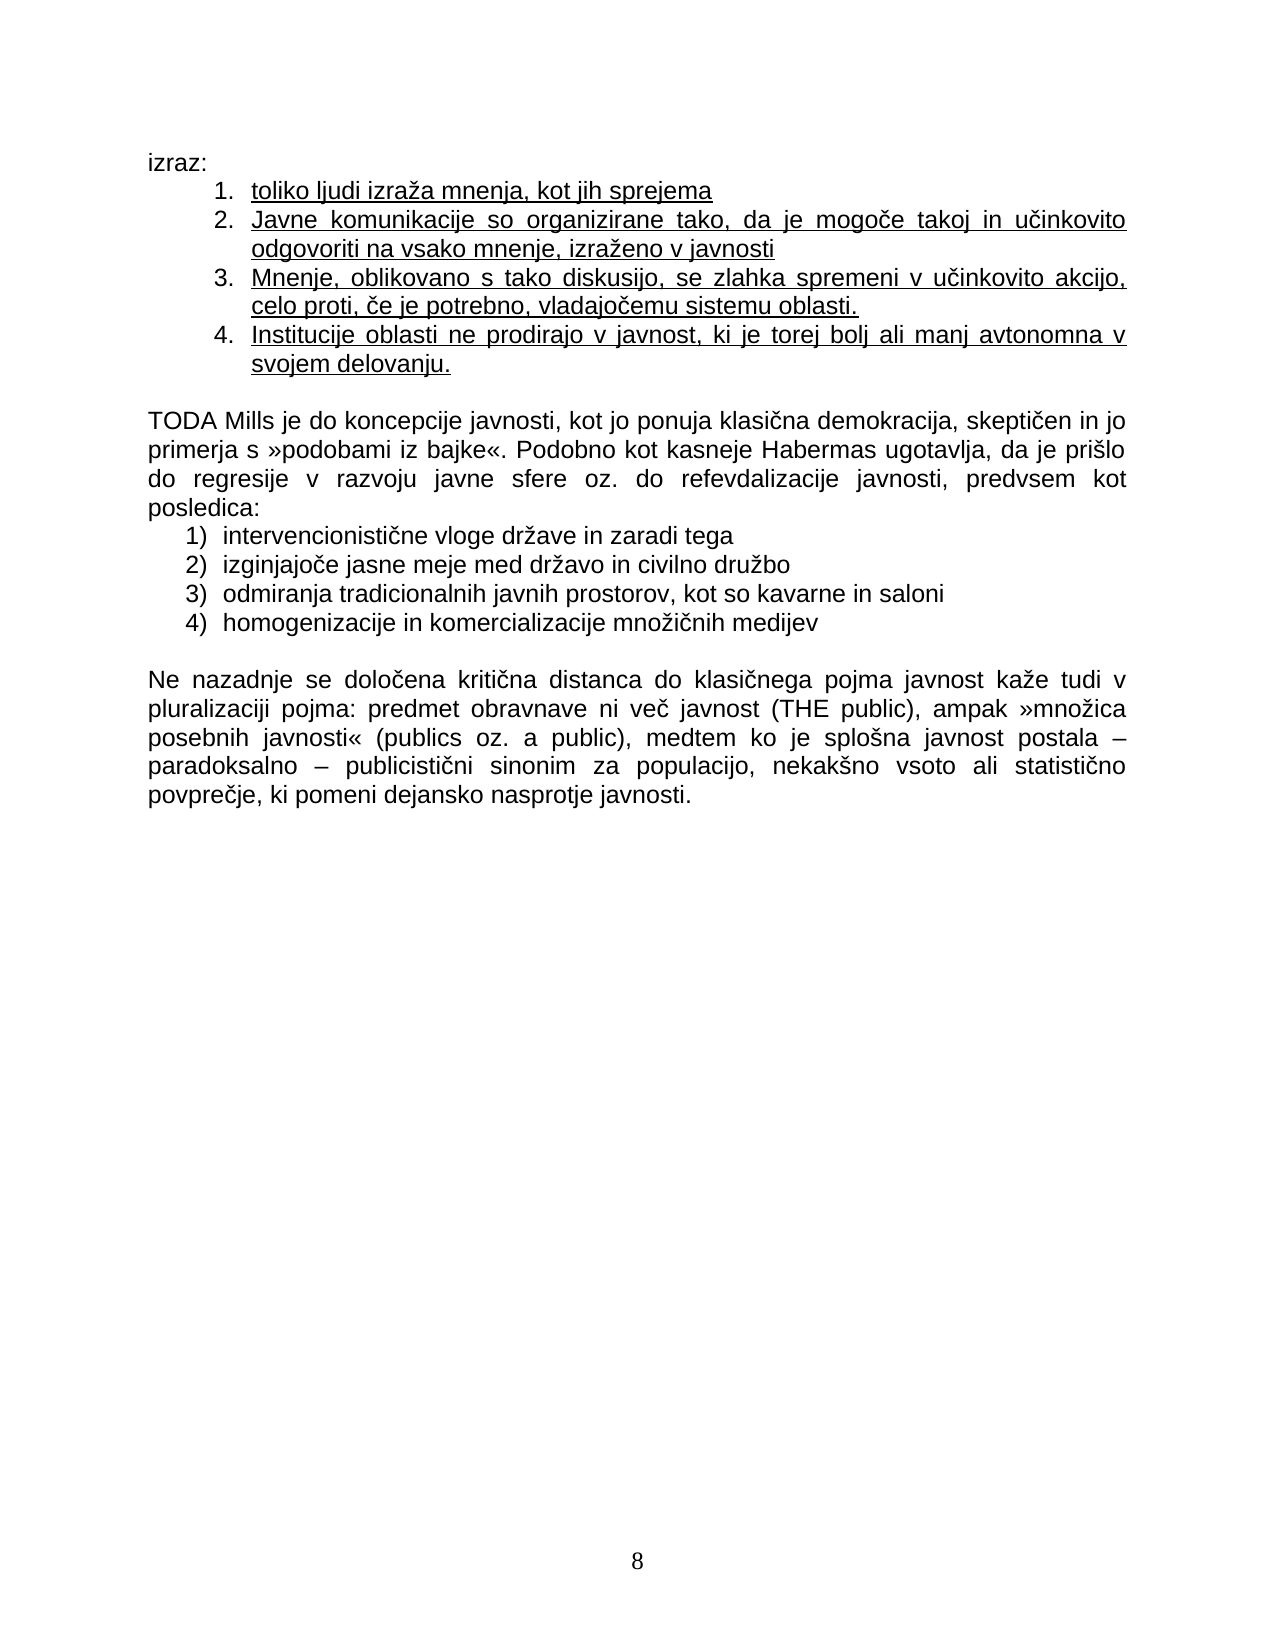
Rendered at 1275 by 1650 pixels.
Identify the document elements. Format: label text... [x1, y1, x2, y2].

list intervencionistične vloge države in zaradi tega [185, 521, 1127, 550]
list Javne komunikacije so organizirane tako, da je mogoče takoj in učinkovito odgovoriti na vsako mnenje, izraženo v javnosti [213, 205, 1127, 263]
text izraz: [148, 148, 1127, 176]
list odmiranja tradicionalnih javnih prostorov, kot so kavarne in saloni [185, 579, 1127, 608]
list toliko ljudi izraža mnenja, kot jih sprejema [213, 176, 1127, 205]
list izginjajoče jasne meje med državo in civilno družbo [185, 550, 1127, 579]
text TODA Mills je do koncepcije javnosti, kot jo ponuja klasična demokracija, skeptičen in jo primerja s »podobami iz bajke«. Podobno kot kasneje Habermas ugotavlja, da je prišlo do regresije v razvoju javne sfere oz. do refevdalizacije javnosti, predvsem kot posledica: [148, 406, 1127, 521]
text Ne nazadnje se določena kritična distanca do klasičnega pojma javnost kaže tudi v pluralizaciji pojma: predmet obravnave ni več javnost (THE public), ampak »množica posebnih javnosti« (publics oz. a public), medtem ko je splošna javnost postala – paradoksalno – publicistični sinonim za populacijo, nekakšno vsoto ali statistično povprečje, ki pomeni dejansko nasprotje javnosti. [148, 665, 1127, 809]
list Institucije oblasti ne prodirajo v javnost, ki je torej bolj ali manj avtonomna v svojem delovanju. [213, 320, 1127, 378]
list homogenizacije in komercializacije množičnih medijev [185, 608, 1127, 636]
list Mnenje, oblikovano s tako diskusijo, se zlahka spremeni v učinkovito akcijo, celo proti, če je potrebno, vladajočemu sistemu oblasti. [213, 263, 1127, 320]
